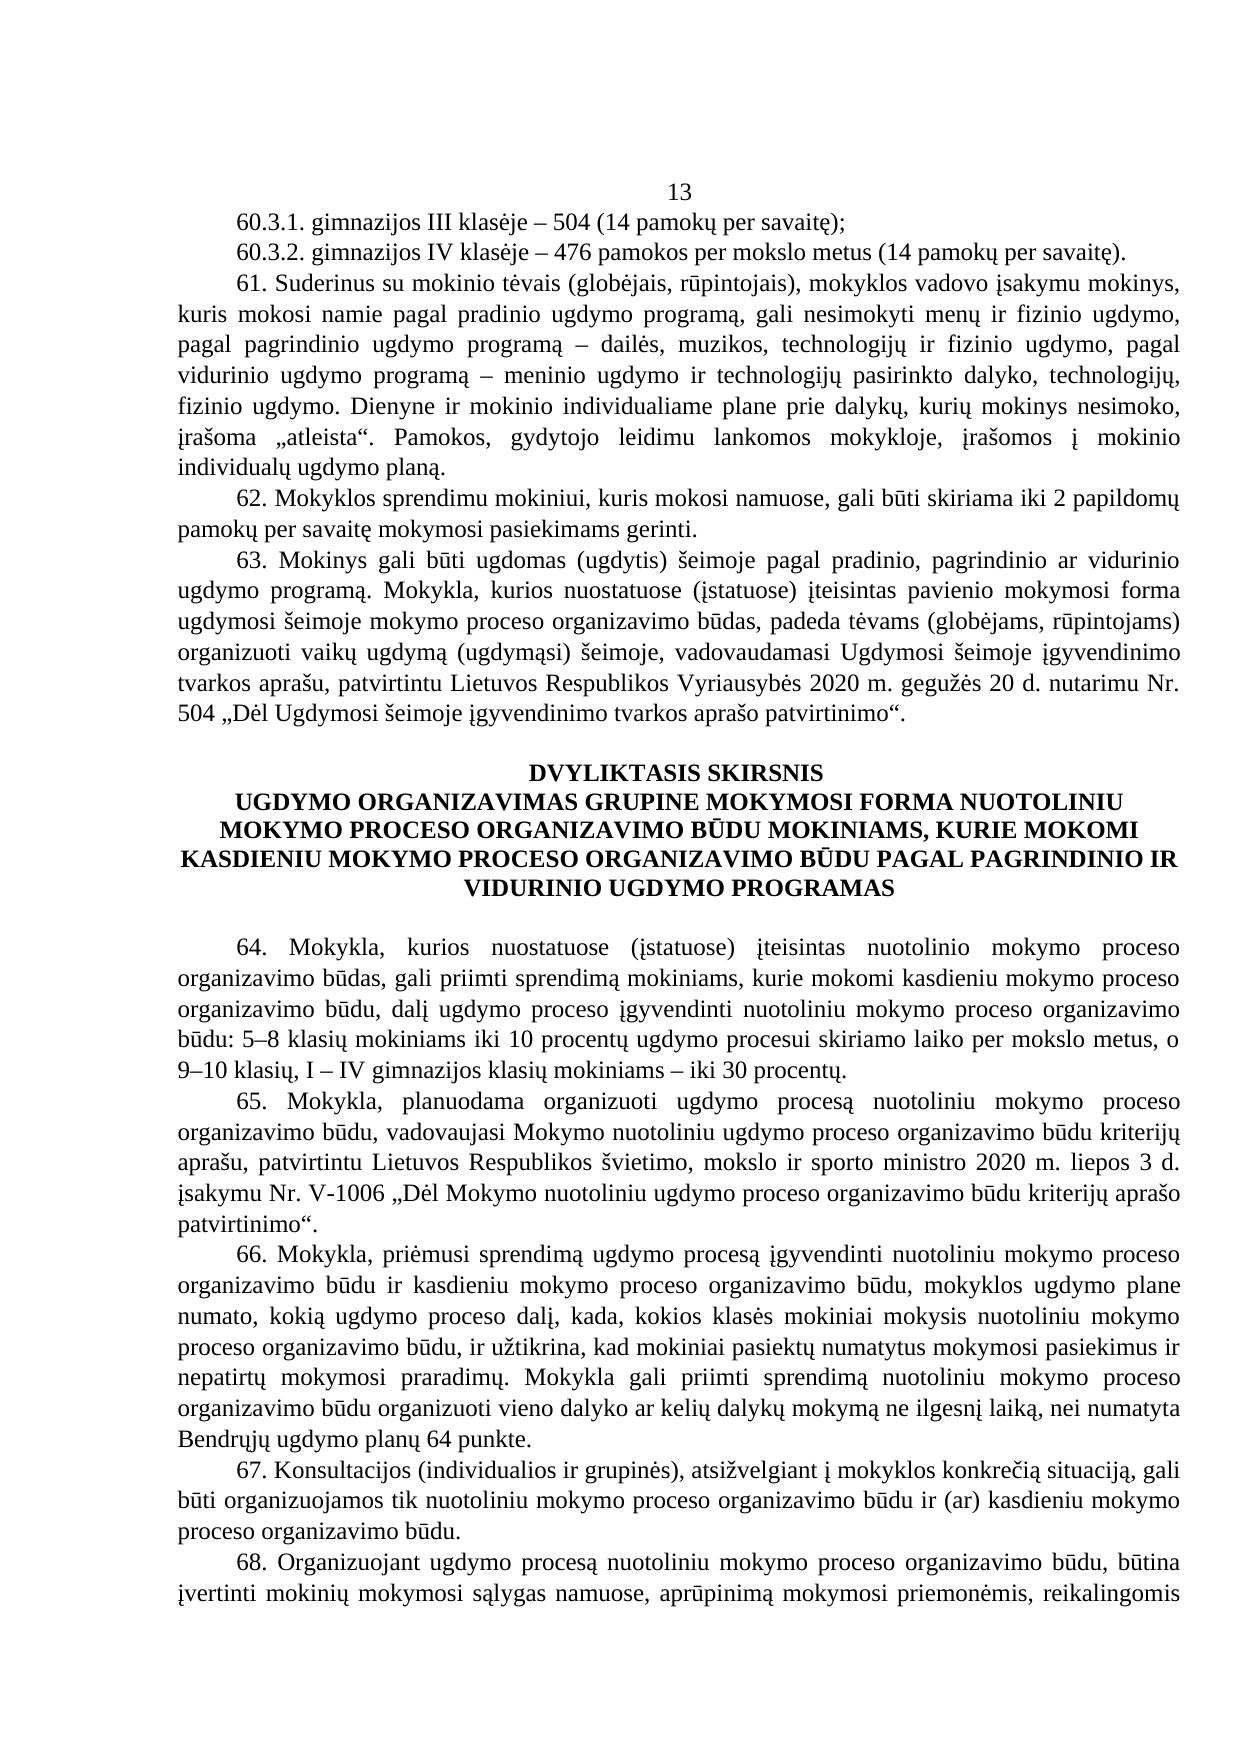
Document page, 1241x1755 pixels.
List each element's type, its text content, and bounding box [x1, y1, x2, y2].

text 65. Mokykla, planuodama organizuoti ugdymo procesą nuotoliniu mokymo proceso organizavimo būdu, vadovaujasi Mokymo nuotoliniu ugdymo proceso organizavimo būdu kriterijų aprašu, patvirtintu Lietuvos Respublikos švietimo, mokslo ir sporto ministro 2020 m. liepos 3 d. įsakymu Nr. V-1006 „Dėl Mokymo nuotoliniu ugdymo proceso organizavimo būdu kriterijų aprašo patvirtinimo“. [177, 1086, 1181, 1238]
text 60.3.1. gimnazijos III klasėje – 504 (14 pamokų per savaitę); [177, 207, 1181, 235]
text 68. Organizuojant ugdymo procesą nuotoliniu mokymo proceso organizavimo būdu, būtina įvertinti mokinių mokymosi sąlygas namuose, aprūpinimą mokymosi priemonėmis, reikalingomis [177, 1547, 1181, 1606]
text UGDYMO ORGANIZAVIMAS GRUPINE MOKYMOSI FORMA NUOTOLINIU MOKYMO PROCESO ORGANIZAVIMO BŪDU MOKINIAMS, KURIE MOKOMI KASDIENIU MOKYMO PROCESO ORGANIZAVIMO BŪDU PAGAL PAGRINDINIO IR VIDURINIO UGDYMO PROGRAMAS [177, 787, 1181, 902]
text 61. Suderinus su mokinio tėvais (globėjais, rūpintojais), mokyklos vadovo įsakymu mokinys, kuris mokosi namie pagal pradinio ugdymo programą, gali nesimokyti menų ir fizinio ugdymo, pagal pagrindinio ugdymo programą – dailės, muzikos, technologijų ir fizinio ugdymo, pagal vidurinio ugdymo programą – meninio ugdymo ir technologijų pasirinkto dalyko, technologijų, fizinio ugdymo. Dienyne ir mokinio individualiame plane prie dalykų, kurių mokinys nesimoko, įrašoma „atleista“. Pamokos, gydytojo leidimu lankomos mokykloje, įrašomos į mokinio individualų ugdymo planą. [177, 268, 1181, 481]
text 64. Mokykla, kurios nuostatuose (įstatuose) įteisintas nuotolinio mokymo proceso organizavimo būdas, gali priimti sprendimą mokiniams, kurie mokomi kasdieniu mokymo proceso organizavimo būdu, dalį ugdymo proceso įgyvendinti nuotoliniu mokymo proceso organizavimo būdu: 5–8 klasių mokiniams iki 10 procentų ugdymo procesui skiriamo laiko per mokslo metus, o 9–10 klasių, I – IV gimnazijos klasių mokiniams – iki 30 procentų. [177, 932, 1181, 1084]
text 63. Mokinys gali būti ugdomas (ugdytis) šeimoje pagal pradinio, pagrindinio ar vidurinio ugdymo programą. Mokykla, kurios nuostatuose (įstatuose) įteisintas pavienio mokymosi forma ugdymosi šeimoje mokymo proceso organizavimo būdas, padeda tėvams (globėjams, rūpintojams) organizuoti vaikų ugdymą (ugdymąsi) šeimoje, vadovaudamasi Ugdymosi šeimoje įgyvendinimo tvarkos aprašu, patvirtintu Lietuvos Respublikos Vyriausybės 2020 m. gegužės 20 d. nutarimu Nr. 504 „Dėl Ugdymosi šeimoje įgyvendinimo tvarkos aprašo patvirtinimo“. [177, 545, 1181, 727]
text 67. Konsultacijos (individualios ir grupinės), atsižvelgiant į mokyklos konkrečią situaciją, gali būti organizuojamos tik nuotoliniu mokymo proceso organizavimo būdu ir (ar) kasdieniu mokymo proceso organizavimo būdu. [177, 1455, 1181, 1545]
text 60.3.2. gimnazijos IV klasėje – 476 pamokos per mokslo metus (14 pamokų per savaitę). [177, 237, 1181, 266]
text 66. Mokykla, priėmusi sprendimą ugdymo procesą įgyvendinti nuotoliniu mokymo proceso organizavimo būdu ir kasdieniu mokymo proceso organizavimo būdu, mokyklos ugdymo plane numato, kokią ugdymo proceso dalį, kada, kokios klasės mokiniai mokysis nuotoliniu mokymo proceso organizavimo būdu, ir užtikrina, kad mokiniai pasiektų numatytus mokymosi pasiekimus ir nepatirtų mokymosi praradimų. Mokykla gali priimti sprendimą nuotoliniu mokymo proceso organizavimo būdu organizuoti vieno dalyko ar kelių dalykų mokymą ne ilgesnį laiką, nei numatyta Bendrųjų ugdymo planų 64 punkte. [177, 1239, 1181, 1453]
text 62. Mokyklos sprendimu mokiniui, kuris mokosi namuose, gali būti skiriama iki 2 papildomų pamokų per savaitę mokymosi pasiekimams gerinti. [177, 483, 1181, 543]
text DVYLIKTASIS SKIRSNIS [177, 758, 1181, 787]
